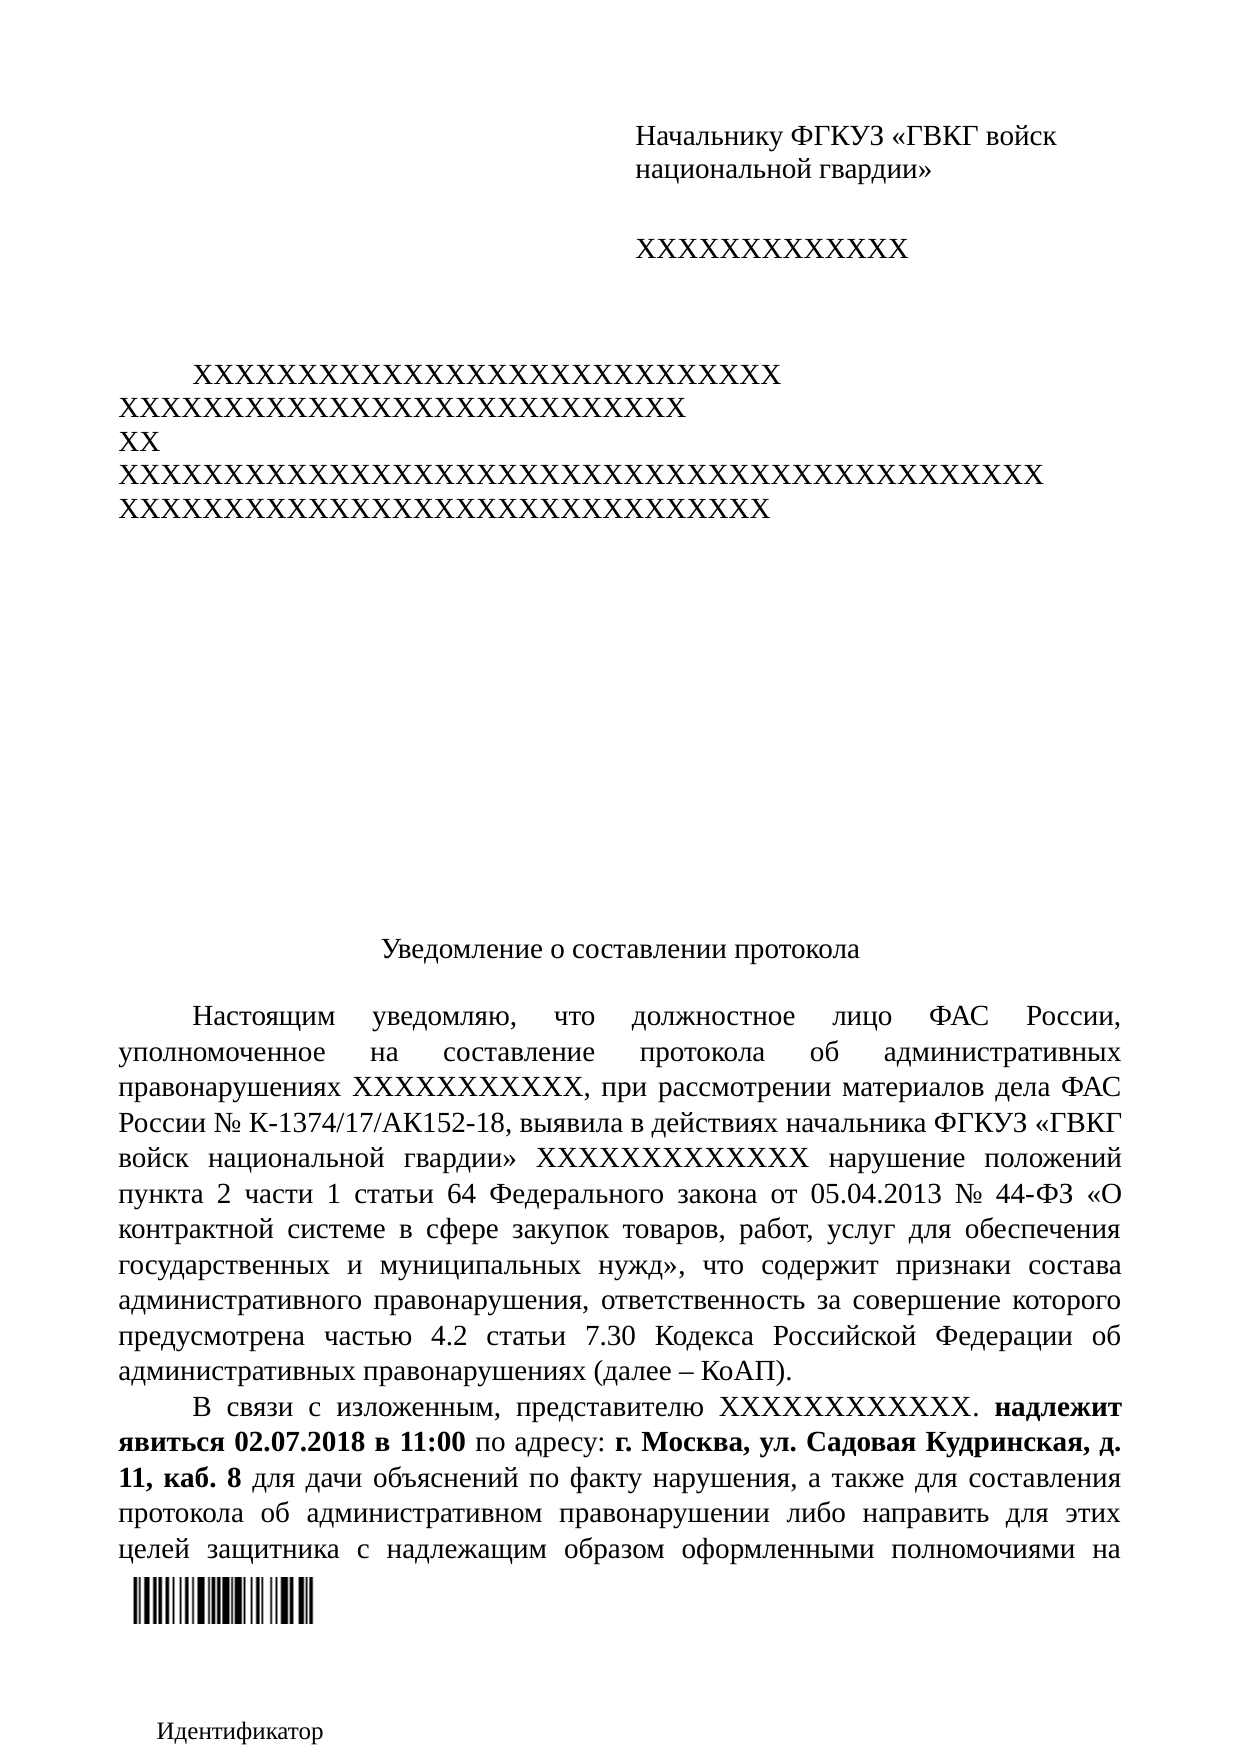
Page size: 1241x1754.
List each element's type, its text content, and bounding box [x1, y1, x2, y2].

text национальной гвардии» [118, 152, 1122, 185]
text Начальнику ФГКУЗ «ГВКГ войск [118, 118, 1122, 152]
text XXXXXXXXXXXXXXXXXXXXXXXXXXX [118, 390, 1122, 424]
picture [118, 1577, 331, 1624]
text Настоящим уведомляю, что должностное лицо ФАС России, уполномоченное на составление протокола об административных правонарушениях XXXXXXXXXXX, при рассмотрении материалов дела ФАС России № К-1374/17/АК152-18, выявила в действиях начальника ФГКУЗ «ГВКГ войск национальной гвардии» XXXXXXXXXXXXX нарушение положений пункта 2 части 1 статьи 64 Федерального закона от 05.04.2013 № 44-ФЗ «О контрактной системе в сфере закупок товаров, работ, услуг для обеспечения государственных и муниципальных нужд», что содержит признаки состава административного правонарушения, ответственность за совершение которого предусмотрена частью 4.2 статьи 7.30 Кодекса Российской Федерации об административных правонарушениях (далее – КоАП). [118, 998, 1122, 1387]
text XXXXXXXXXXXXXXXXXXXXXXXXXXXXXXX [118, 491, 1122, 524]
text Уведомление о составлении протокола [118, 931, 1122, 964]
text XXXXXXXXXXXXX [118, 231, 1122, 265]
text XX [118, 424, 1122, 457]
text В связи с изложенным, представителю XXXXXXXXXXXX. надлежит явиться 02.07.2018 в 11:00 по адресу: г. Москва, ул. Садовая Кудринская, д. 11, каб. 8 для дачи объяснений по факту нарушения, а также для составления протокола об административном правонарушении либо направить для этих целей защитника с надлежащим образом оформленными полномочиями на [118, 1389, 1122, 1564]
text XXXXXXXXXXXXXXXXXXXXXXXXXXXXXXXXXXXXXXXXXXXX [118, 457, 1122, 491]
text XXXXXXXXXXXXXXXXXXXXXXXXXXXX [118, 323, 1122, 390]
